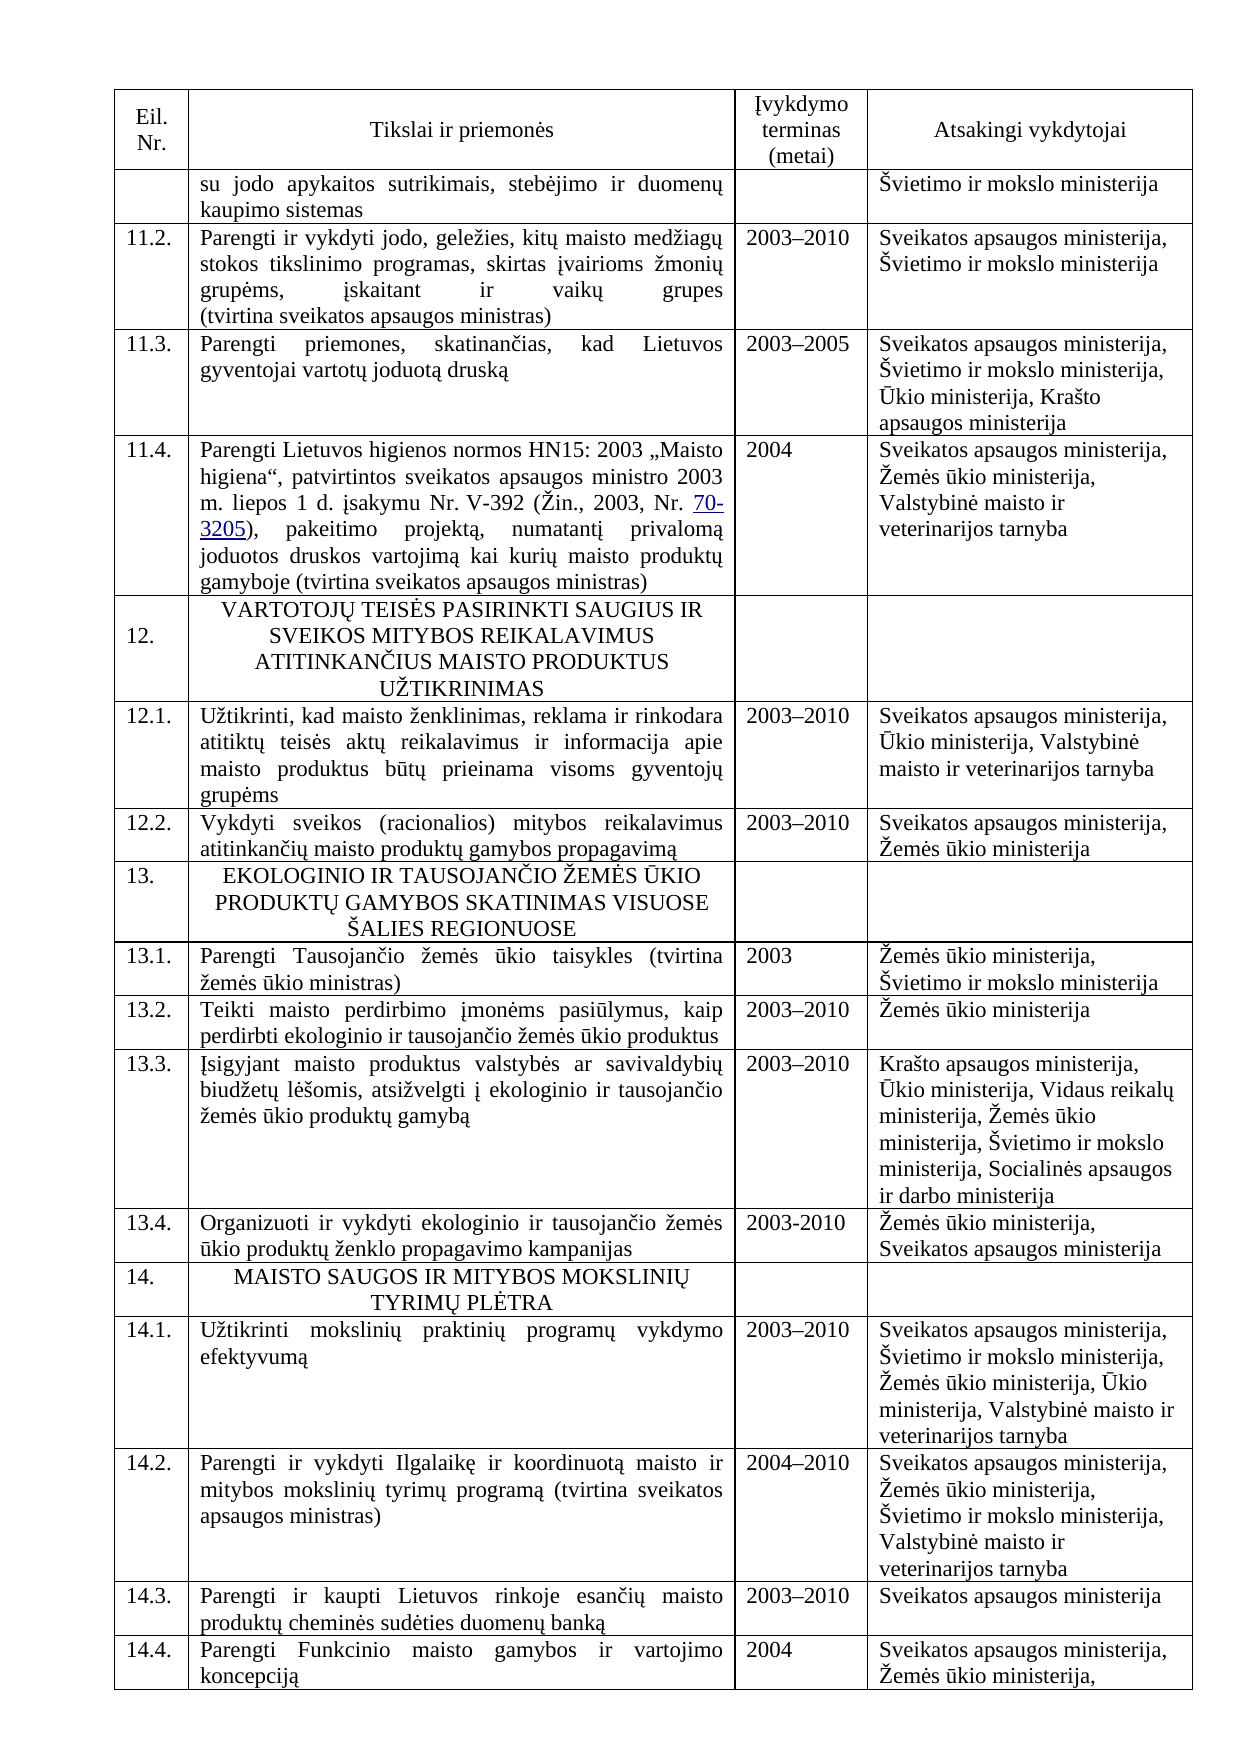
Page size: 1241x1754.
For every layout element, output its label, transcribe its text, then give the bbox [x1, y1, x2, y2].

table_cell Parengti Tausojančio žemės ūkio taisykles (tvirtina žemės ūkio ministras) [189, 943, 734, 995]
table_cell 12. [115, 596, 188, 701]
table_cell 13.4. [115, 1209, 188, 1262]
table_cell [868, 862, 1192, 941]
table_header Eil. Nr. [115, 90, 188, 169]
table_cell Vykdyti sveikos (racionalios) mitybos reikalavimus atitinkančių maisto produktų gamybos propagavimą [189, 809, 734, 861]
table_cell Sveikatos apsaugos ministerija, Žemės ūkio ministerija, Valstybinė maisto ir veterinarijos tarnyba [868, 436, 1192, 594]
table_cell 2004–2010 [736, 1449, 867, 1581]
table_cell [736, 170, 867, 222]
table_cell Užtikrinti, kad maisto ženklinimas, reklama ir rinkodara atitiktų teisės aktų reikalavimus ir informacija apie maisto produktus būtų prieinama visoms gyventojų grupėms [189, 702, 734, 807]
table_cell Žemės ūkio ministerija [868, 996, 1192, 1049]
table_cell Parengti ir vykdyti Ilgalaikę ir koordinuotą maisto ir mitybos mokslinių tyrimų programą (tvirtina sveikatos apsaugos ministras) [189, 1449, 734, 1581]
table_cell 2003–2010 [736, 224, 867, 329]
table_cell Parengti ir vykdyti jodo, geležies, kitų maisto medžiagų stokos tikslinimo programas, skirtas įvairioms žmonių grupėms, įskaitant ir vaikų grupes (tvirtina sveikatos apsaugos ministras) [189, 224, 734, 329]
table_cell [115, 170, 188, 222]
table_cell 13.3. [115, 1050, 188, 1208]
table_cell 11.4. [115, 436, 188, 594]
table_cell VARTOTOJŲ TEISĖS PASIRINKTI SAUGIUS IR SVEIKOS MITYBOS REIKALAVIMUS ATITINKANČIUS MAISTO PRODUKTUS UŽTIKRINIMAS [189, 596, 734, 701]
table_cell Sveikatos apsaugos ministerija [868, 1582, 1192, 1635]
table_cell Sveikatos apsaugos ministerija, Ūkio ministerija, Valstybinė maisto ir veterinarijos tarnyba [868, 702, 1192, 807]
table_cell 13.2. [115, 996, 188, 1049]
table_cell Švietimo ir mokslo ministerija [868, 170, 1192, 222]
table_cell 14.4. [115, 1636, 188, 1689]
table_cell MAISTO SAUGOS IR MITYBOS MOKSLINIŲ TYRIMŲ PLĖTRA [189, 1263, 734, 1316]
table_cell 11.2. [115, 224, 188, 329]
table_cell 12.1. [115, 702, 188, 807]
table_header Įvykdymo terminas (metai) [736, 90, 867, 169]
table_cell Sveikatos apsaugos ministerija, Žemės ūkio ministerija [868, 809, 1192, 861]
table_cell 14. [115, 1263, 188, 1316]
table_cell Įsigyjant maisto produktus valstybės ar savivaldybių biudžetų lėšomis, atsižvelgti į ekologinio ir tausojančio žemės ūkio produktų gamybą [189, 1050, 734, 1208]
table_cell Sveikatos apsaugos ministerija, Žemės ūkio ministerija, [868, 1636, 1192, 1689]
table_cell Sveikatos apsaugos ministerija, Žemės ūkio ministerija, Švietimo ir mokslo ministerija, Valstybinė maisto ir veterinarijos tarnyba [868, 1449, 1192, 1581]
table_cell 2004 [736, 1636, 867, 1689]
table_cell [736, 1263, 867, 1316]
table_cell su jodo apykaitos sutrikimais, stebėjimo ir duomenų kaupimo sistemas [189, 170, 734, 222]
table_cell [868, 596, 1192, 701]
table_cell Žemės ūkio ministerija, Sveikatos apsaugos ministerija [868, 1209, 1192, 1262]
table_cell Sveikatos apsaugos ministerija, Švietimo ir mokslo ministerija [868, 224, 1192, 329]
table_cell 2004 [736, 436, 867, 594]
table_cell 13. [115, 862, 188, 941]
table_cell 2003–2010 [736, 996, 867, 1049]
table_cell [868, 1263, 1192, 1316]
table_cell Parengti Lietuvos higienos normos HN15: 2003 „Maisto higiena“, patvirtintos sveikatos apsaugos ministro 2003 m. liepos 1 d. įsakymu Nr. V-392 (Žin., 2003, Nr. 70-3205), pakeitimo projektą, numatantį privalomą joduotos druskos vartojimą kai kurių maisto produktų gamyboje (tvirtina sveikatos apsaugos ministras) [189, 436, 734, 594]
table_cell Parengti ir kaupti Lietuvos rinkoje esančių maisto produktų cheminės sudėties duomenų banką [189, 1582, 734, 1635]
table_cell 12.2. [115, 809, 188, 861]
table_cell Sveikatos apsaugos ministerija, Švietimo ir mokslo ministerija, Žemės ūkio ministerija, Ūkio ministerija, Valstybinė maisto ir veterinarijos tarnyba [868, 1317, 1192, 1448]
table_cell Krašto apsaugos ministerija, Ūkio ministerija, Vidaus reikalų ministerija, Žemės ūkio ministerija, Švietimo ir mokslo ministerija, Socialinės apsaugos ir darbo ministerija [868, 1050, 1192, 1208]
table_cell 11.3. [115, 330, 188, 435]
table_cell [736, 862, 867, 941]
table_cell Parengti priemones, skatinančias, kad Lietuvos gyventojai vartotų joduotą druską [189, 330, 734, 435]
table_cell 2003–2010 [736, 702, 867, 807]
table_cell Sveikatos apsaugos ministerija, Švietimo ir mokslo ministerija, Ūkio ministerija, Krašto apsaugos ministerija [868, 330, 1192, 435]
table_cell 14.2. [115, 1449, 188, 1581]
table_cell [736, 596, 867, 701]
table_cell 2003–2010 [736, 1317, 867, 1448]
table_cell 14.3. [115, 1582, 188, 1635]
table_cell 13.1. [115, 943, 188, 995]
table_cell 2003–2010 [736, 809, 867, 861]
table_cell 2003-2010 [736, 1209, 867, 1262]
table_cell 2003–2010 [736, 1050, 867, 1208]
table_cell Organizuoti ir vykdyti ekologinio ir tausojančio žemės ūkio produktų ženklo propagavimo kampanijas [189, 1209, 734, 1262]
table_cell 2003 [736, 943, 867, 995]
table_cell 14.1. [115, 1317, 188, 1448]
table_cell 2003–2005 [736, 330, 867, 435]
table_cell Parengti Funkcinio maisto gamybos ir vartojimo koncepciją [189, 1636, 734, 1689]
table_cell 2003–2010 [736, 1582, 867, 1635]
table_cell Užtikrinti mokslinių praktinių programų vykdymo efektyvumą [189, 1317, 734, 1448]
table_cell Teikti maisto perdirbimo įmonėms pasiūlymus, kaip perdirbti ekologinio ir tausojančio žemės ūkio produktus [189, 996, 734, 1049]
table_cell EKOLOGINIO IR TAUSOJANČIO ŽEMĖS ŪKIO PRODUKTŲ GAMYBOS SKATINIMAS VISUOSE ŠALIES REGIONUOSE [189, 862, 734, 941]
table_header Atsakingi vykdytojai [868, 90, 1192, 169]
table_cell Žemės ūkio ministerija, Švietimo ir mokslo ministerija [868, 943, 1192, 995]
table_header Tikslai ir priemonės [189, 90, 734, 169]
